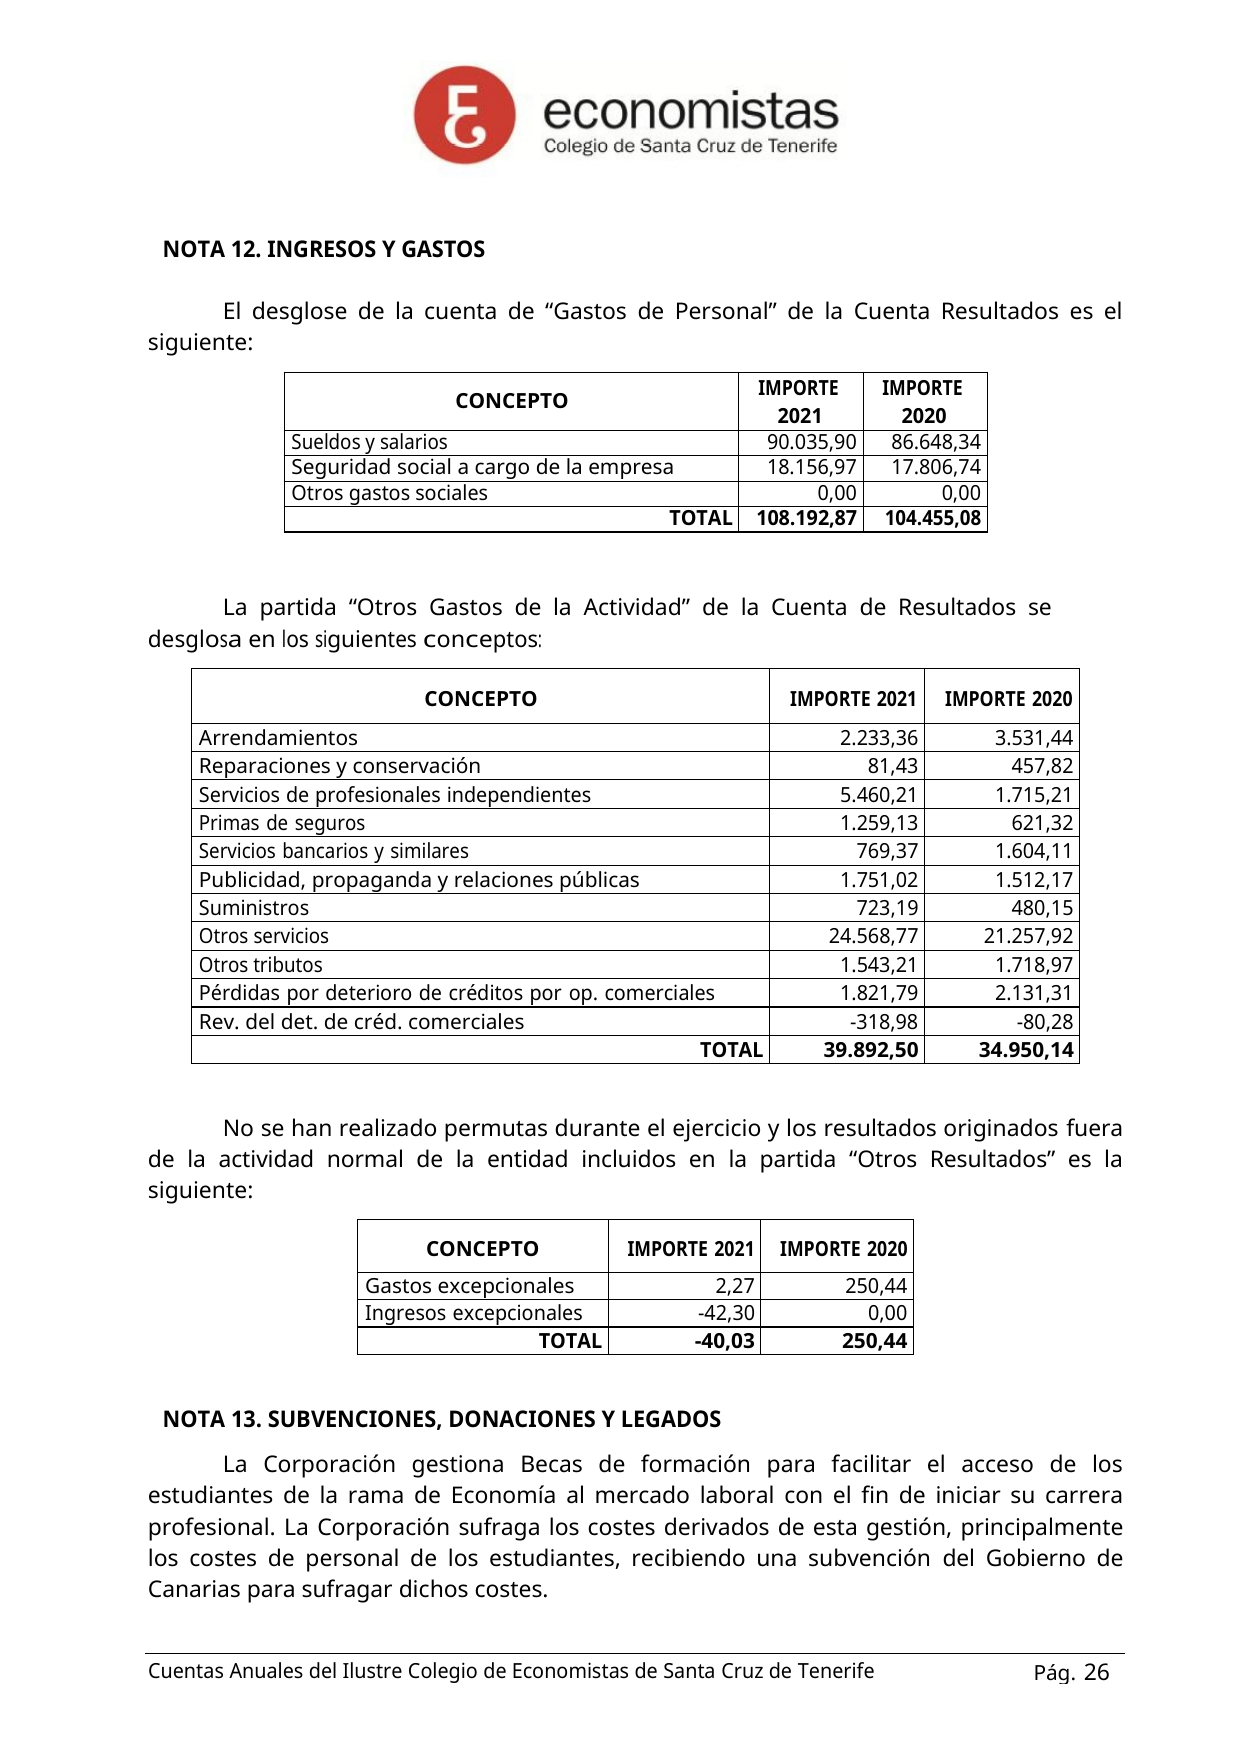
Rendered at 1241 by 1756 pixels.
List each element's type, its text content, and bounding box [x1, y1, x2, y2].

table_cell TOTAL [358, 1328, 608, 1354]
table_cell 723,19 [770, 894, 924, 921]
table_cell Otros gastos sociales [285, 482, 738, 506]
table_cell 480,15 [925, 894, 1079, 921]
table_header IMPORTE 2021 [739, 373, 863, 429]
table_cell 1.604,11 [925, 837, 1079, 864]
table_header IMPORTE 2021 [609, 1220, 760, 1272]
table_cell Reparaciones y conservación [192, 752, 769, 779]
table_header CONCEPTO [285, 373, 738, 429]
table_cell Otros servicios [192, 922, 769, 949]
table_cell 18.156,97 [739, 456, 863, 481]
table_cell 250,44 [761, 1273, 913, 1299]
table_cell 2.233,36 [770, 724, 924, 751]
table_cell Rev. del det. de créd. comerciales [192, 1008, 769, 1035]
text El desglose de la cuenta de “Gastos de Personal” de la Cuenta Resultados es el siguiente: [148, 295, 1123, 357]
table_cell Gastos excepcionales [358, 1273, 608, 1299]
table_cell Primas de seguros [192, 809, 769, 836]
table_cell 81,43 [770, 752, 924, 779]
table_cell Servicios bancarios y similares [192, 837, 769, 864]
table_cell 769,37 [770, 837, 924, 864]
subtitle NOTA 13. SUBVENCIONES, DONACIONES Y LEGADOS [162, 1403, 1197, 1434]
text La Corporación gestiona Becas de formación para facilitar el acceso de los estudiantes de la rama de Economía al mercado laboral con el fin de iniciar su carrera profesional. La Corporación sufraga los costes derivados de esta gestión, principalmente los costes de personal de los estudiantes, recibiendo una subvención del Gobierno de Canarias para sufragar dichos costes. [148, 1448, 1123, 1604]
table_cell -42,30 [609, 1300, 760, 1326]
table_cell 1.718,97 [925, 951, 1079, 978]
table_cell 104.455,08 [864, 507, 987, 531]
table_cell Pérdidas por deterioro de créditos por op. comerciales [192, 979, 769, 1006]
table_cell -40,03 [609, 1328, 760, 1354]
table_cell 24.568,77 [770, 922, 924, 949]
table_cell 5.460,21 [770, 780, 924, 808]
table_header IMPORTE 2020 [864, 373, 987, 429]
table_cell Arrendamientos [192, 724, 769, 751]
table_cell Servicios de profesionales independientes [192, 780, 769, 808]
table_cell 1.259,13 [770, 809, 924, 836]
table_cell 0,00 [864, 482, 987, 506]
table_cell Seguridad social a cargo de la empresa [285, 456, 738, 481]
table_cell 108.192,87 [739, 507, 863, 531]
table_cell Ingresos excepcionales [358, 1300, 608, 1326]
table_cell TOTAL [192, 1036, 769, 1063]
table_cell 2,27 [609, 1273, 760, 1299]
table_cell 0,00 [739, 482, 863, 506]
table_cell 34.950,14 [925, 1036, 1079, 1063]
table_cell Otros tributos [192, 951, 769, 978]
table_header CONCEPTO [358, 1220, 608, 1272]
table_cell 90.035,90 [739, 431, 863, 455]
subtitle NOTA 12. INGRESOS Y GASTOS [162, 233, 1197, 264]
table_cell 250,44 [761, 1328, 913, 1354]
table_cell 3.531,44 [925, 724, 1079, 751]
table_cell 21.257,92 [925, 922, 1079, 949]
text No se han realizado permutas durante el ejercicio y los resultados originados fuera de la actividad normal de la entidad incluidos en la partida “Otros Resultados” es la siguiente: [148, 1112, 1123, 1205]
table_header IMPORTE 2021 [770, 669, 924, 722]
table_cell -80,28 [925, 1008, 1079, 1035]
table_cell 0,00 [761, 1300, 913, 1326]
table_header CONCEPTO [192, 669, 769, 722]
table_cell TOTAL [285, 507, 738, 531]
table_cell 1.821,79 [770, 979, 924, 1006]
table_cell -318,98 [770, 1008, 924, 1035]
table_cell 86.648,34 [864, 431, 987, 455]
table_cell 2.131,31 [925, 979, 1079, 1006]
table_cell 621,32 [925, 809, 1079, 836]
text desglosa en los siguientes conceptos: [148, 622, 1197, 654]
table_header IMPORTE 2020 [761, 1220, 913, 1272]
table_cell 1.715,21 [925, 780, 1079, 808]
table_header IMPORTE 2020 [925, 669, 1079, 722]
table_cell Sueldos y salarios [285, 431, 738, 455]
table_cell Suministros [192, 894, 769, 921]
text La partida “Otros Gastos de la Actividad” de la Cuenta de Resultados se [223, 591, 1197, 622]
table_cell 17.806,74 [864, 456, 987, 481]
table_cell 39.892,50 [770, 1036, 924, 1063]
table_cell 457,82 [925, 752, 1079, 779]
table_cell 1.751,02 [770, 866, 924, 893]
table_cell Publicidad, propaganda y relaciones públicas [192, 866, 769, 893]
table_cell 1.543,21 [770, 951, 924, 978]
table_cell 1.512,17 [925, 866, 1079, 893]
